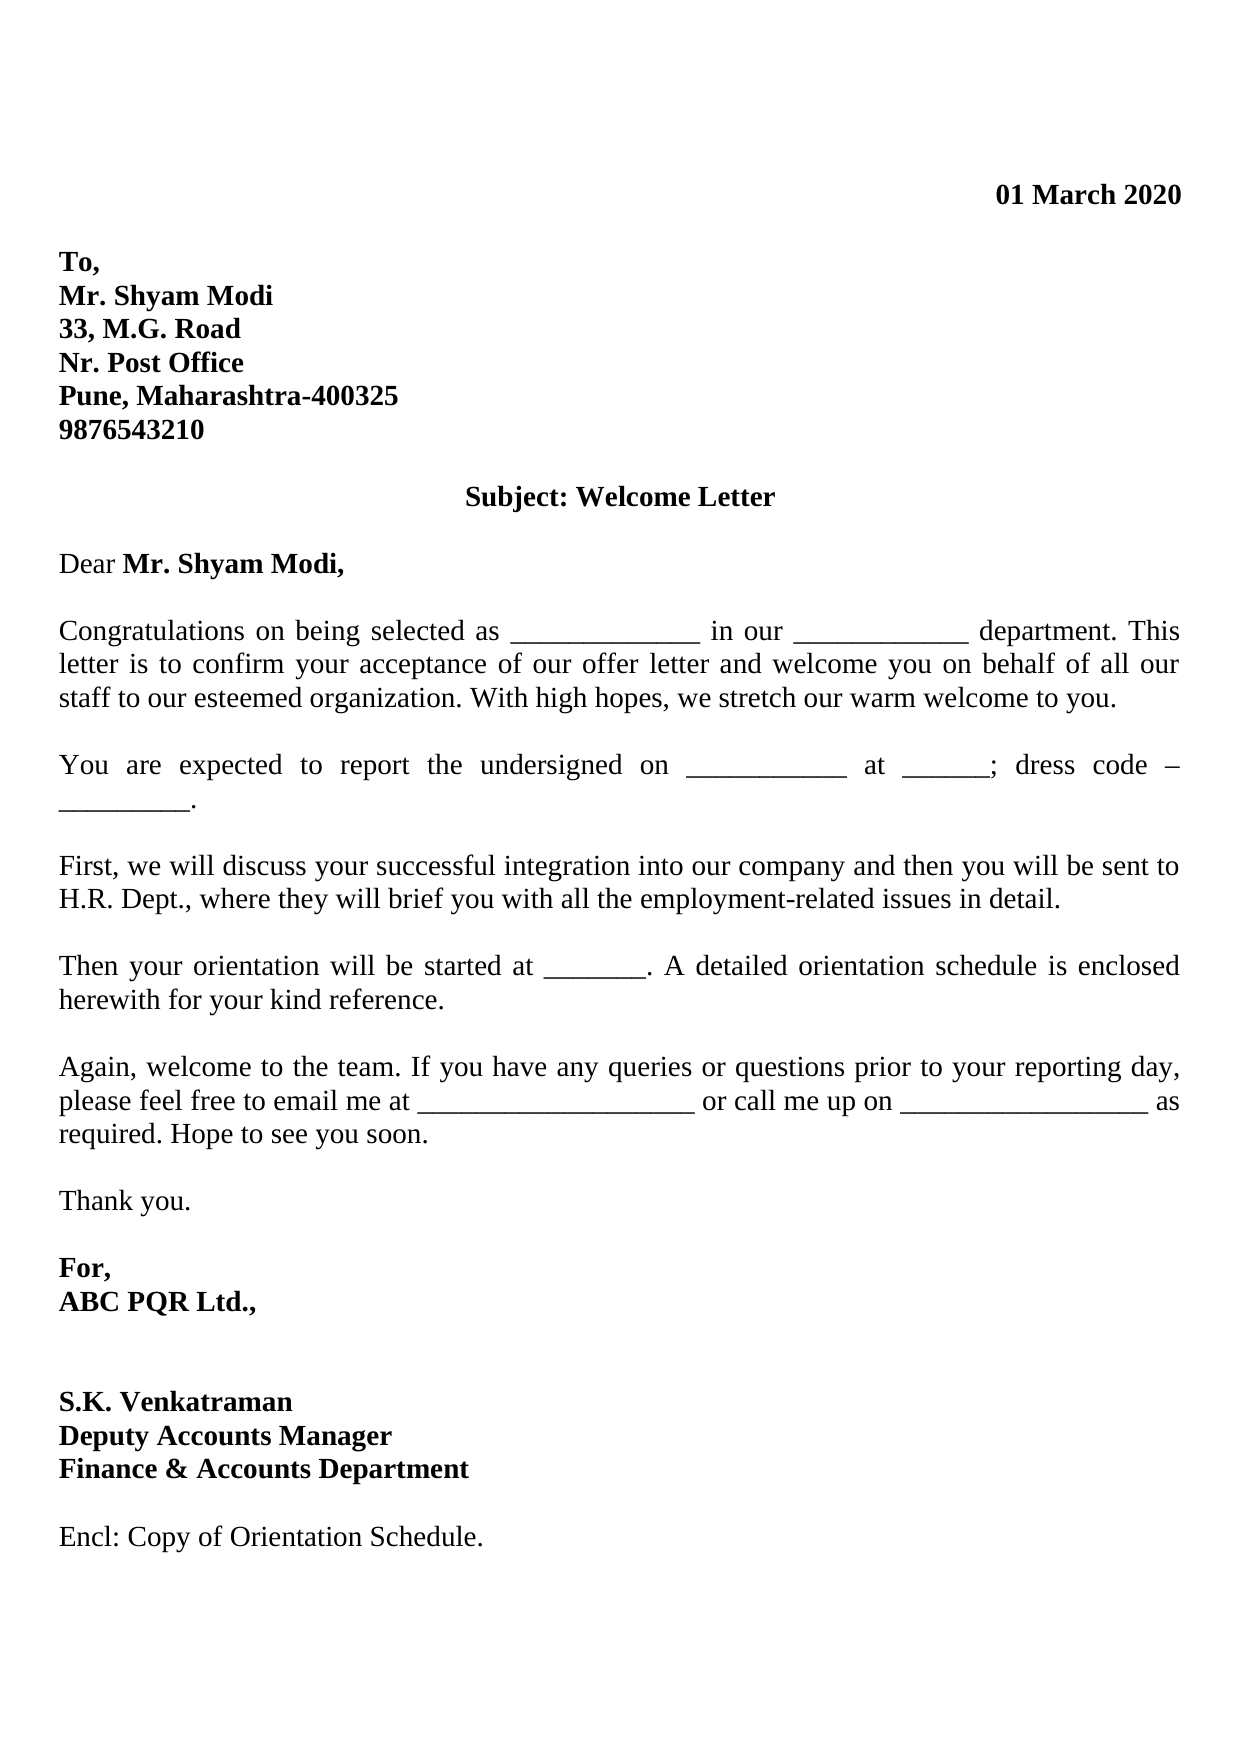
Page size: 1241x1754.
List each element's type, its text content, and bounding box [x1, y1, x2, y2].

text Encl: Copy of Orientation Schedule. [58, 1519, 1182, 1552]
text First, we will discuss your successful integration into our company and then you will be sent to H.R. Dept., where they will brief you with all the employment-related issues in detail. [58, 848, 1182, 915]
text 01 March 2020 [58, 177, 1182, 211]
text Subject: Welcome Letter [58, 479, 1182, 512]
text For, [58, 1250, 1182, 1284]
text Then your orientation will be started at _______. A detailed orientation schedule is enclosed herewith for your kind reference. [58, 948, 1182, 1016]
text ABC PQR Ltd., [58, 1284, 1182, 1317]
text Thank you. [58, 1183, 1182, 1217]
text Pune, Maharashtra-400325 [58, 378, 1182, 412]
text Dear Mr. Shyam Modi, [58, 546, 1182, 579]
text Congratulations on being selected as _____________ in our ____________ department. This letter is to confirm your acceptance of our offer letter and welcome you on behalf of all our staff to our esteemed organization. With high hopes, we stretch our warm welcome to you. [58, 613, 1182, 714]
text S.K. Venkatraman [58, 1384, 1182, 1418]
text Mr. Shyam Modi [58, 278, 1182, 311]
text Finance & Accounts Department [58, 1452, 1182, 1485]
text To, [58, 244, 1182, 278]
text Again, welcome to the team. If you have any queries or questions prior to your reporting day, please feel free to email me at ___________________ or call me up on _________________ as required. Hope to see you soon. [58, 1049, 1182, 1150]
text You are expected to report the undersigned on ___________ at ______; dress code – _________. [58, 747, 1182, 814]
text 9876543210 [58, 412, 1182, 445]
text Deputy Accounts Manager [58, 1418, 1182, 1452]
text 33, M.G. Road [58, 311, 1182, 345]
text Nr. Post Office [58, 345, 1182, 378]
